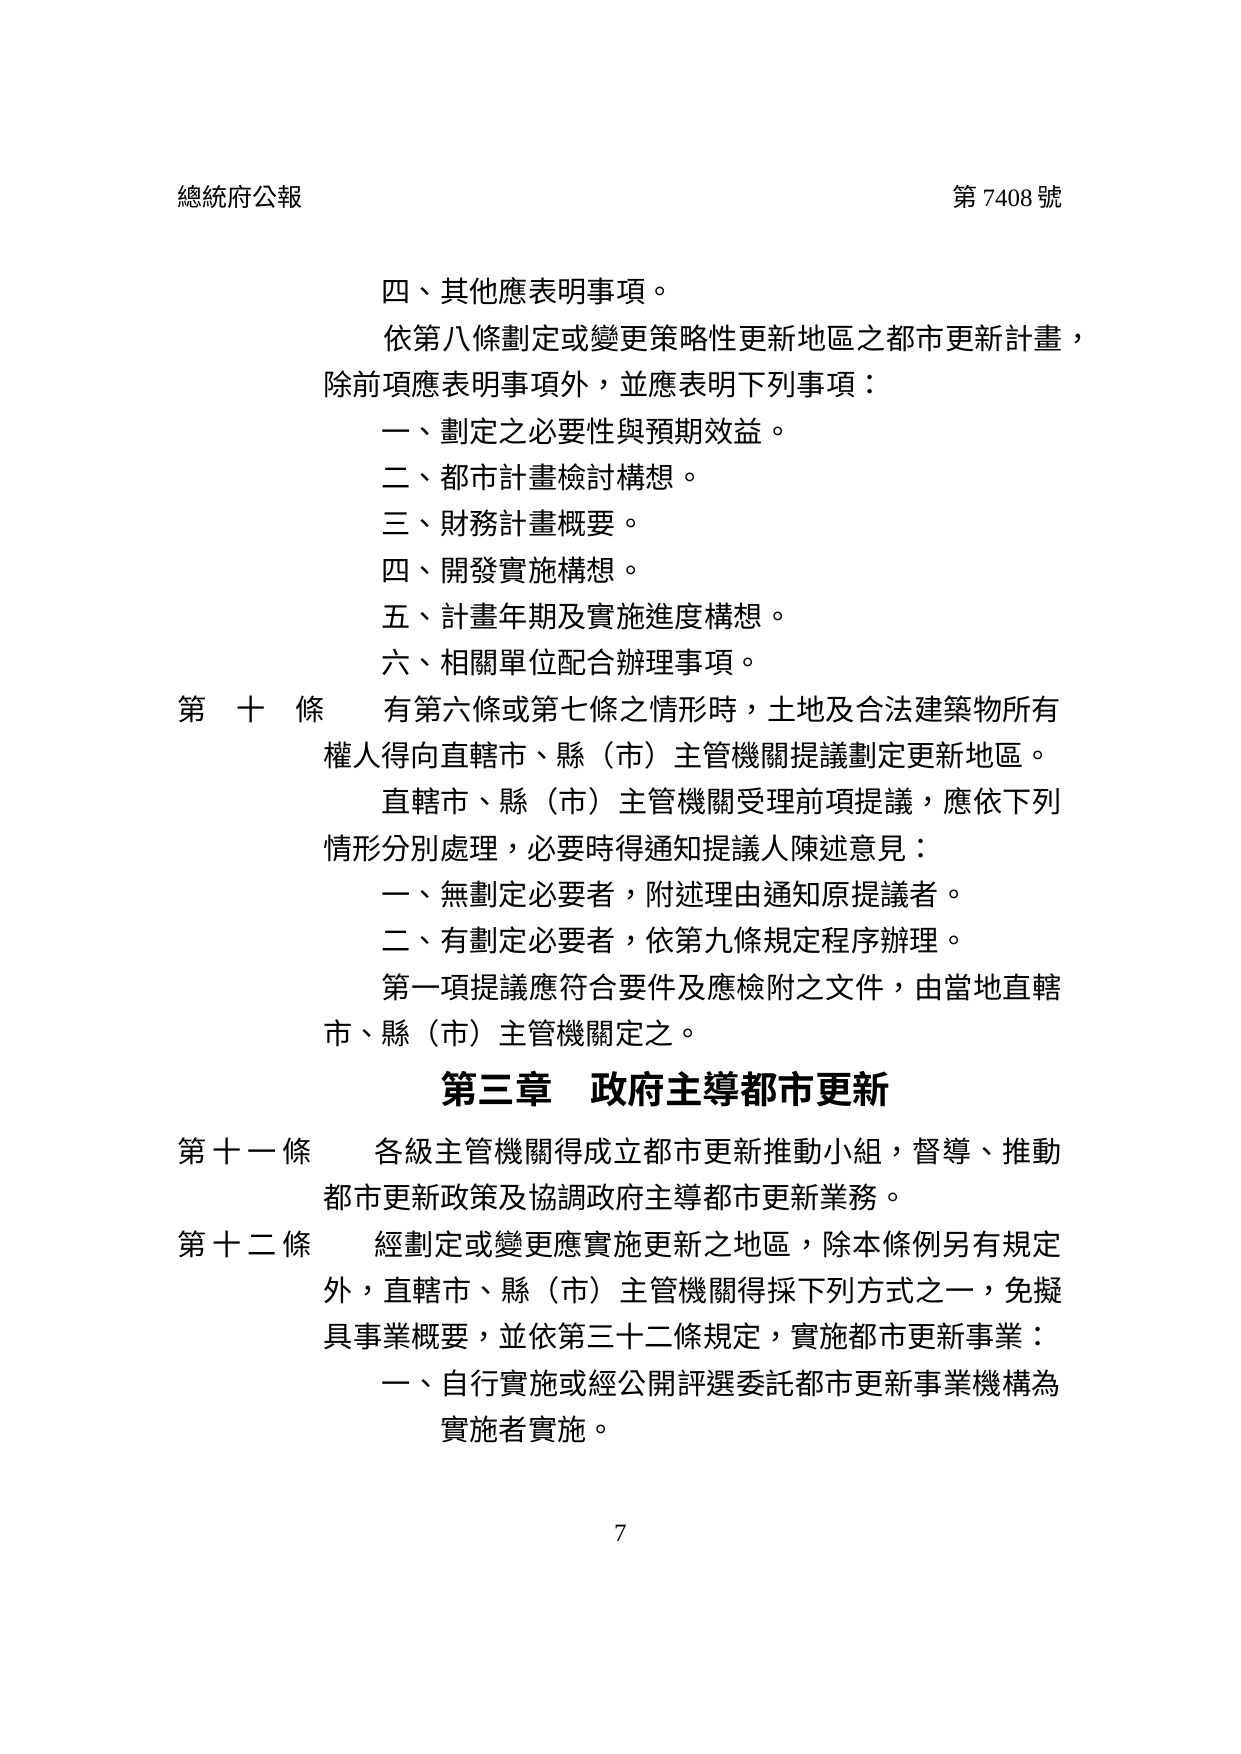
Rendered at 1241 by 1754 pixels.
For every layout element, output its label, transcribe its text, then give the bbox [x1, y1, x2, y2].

text 第十二條 經劃定或變更應實施更新之地區，除本條例另有規定外，直轄市、縣（市）主管機關得採下列方式之一，免擬具事業概要，並依第三十二條規定，實施都市更新事業： [177, 1218, 1063, 1357]
text 第十一條 各級主管機關得成立都市更新推動小組，督導、推動都市更新政策及協調政府主導都市更新業務。 [177, 1125, 1063, 1218]
text 一、無劃定必要者，附述理由通知原提議者。 [381, 868, 1063, 915]
text 六、相關單位配合辦理事項。 [381, 637, 1063, 683]
text 依第八條劃定或變更策略性更新地區之都市更新計畫，除前項應表明事項外，並應表明下列事項： [323, 312, 1063, 405]
text 第一項提議應符合要件及應檢附之文件，由當地直轄市、縣（市）主管機關定之。 [323, 961, 1063, 1054]
text 第 十 條 有第六條或第七條之情形時，土地及合法建築物所有權人得向直轄市、縣（市）主管機關提議劃定更新地區。 [177, 683, 1063, 776]
text 四、其他應表明事項。 [381, 266, 1063, 312]
text 二、有劃定必要者，依第九條規定程序辦理。 [381, 915, 1063, 961]
text 五、計畫年期及實施進度構想。 [381, 590, 1063, 637]
text 二、都市計畫檢討構想。 [381, 451, 1063, 498]
text 一、自行實施或經公開評選委託都市更新事業機構為實施者實施。 [381, 1357, 1063, 1450]
text 四、開發實施構想。 [381, 544, 1063, 590]
text 直轄市、縣（市）主管機關受理前項提議，應依下列情形分別處理，必要時得通知提議人陳述意見： [323, 776, 1063, 868]
text 三、財務計畫概要。 [381, 498, 1063, 544]
text 一、劃定之必要性與預期效益。 [381, 405, 1063, 451]
text 第三章 政府主導都市更新 [440, 1066, 1063, 1113]
